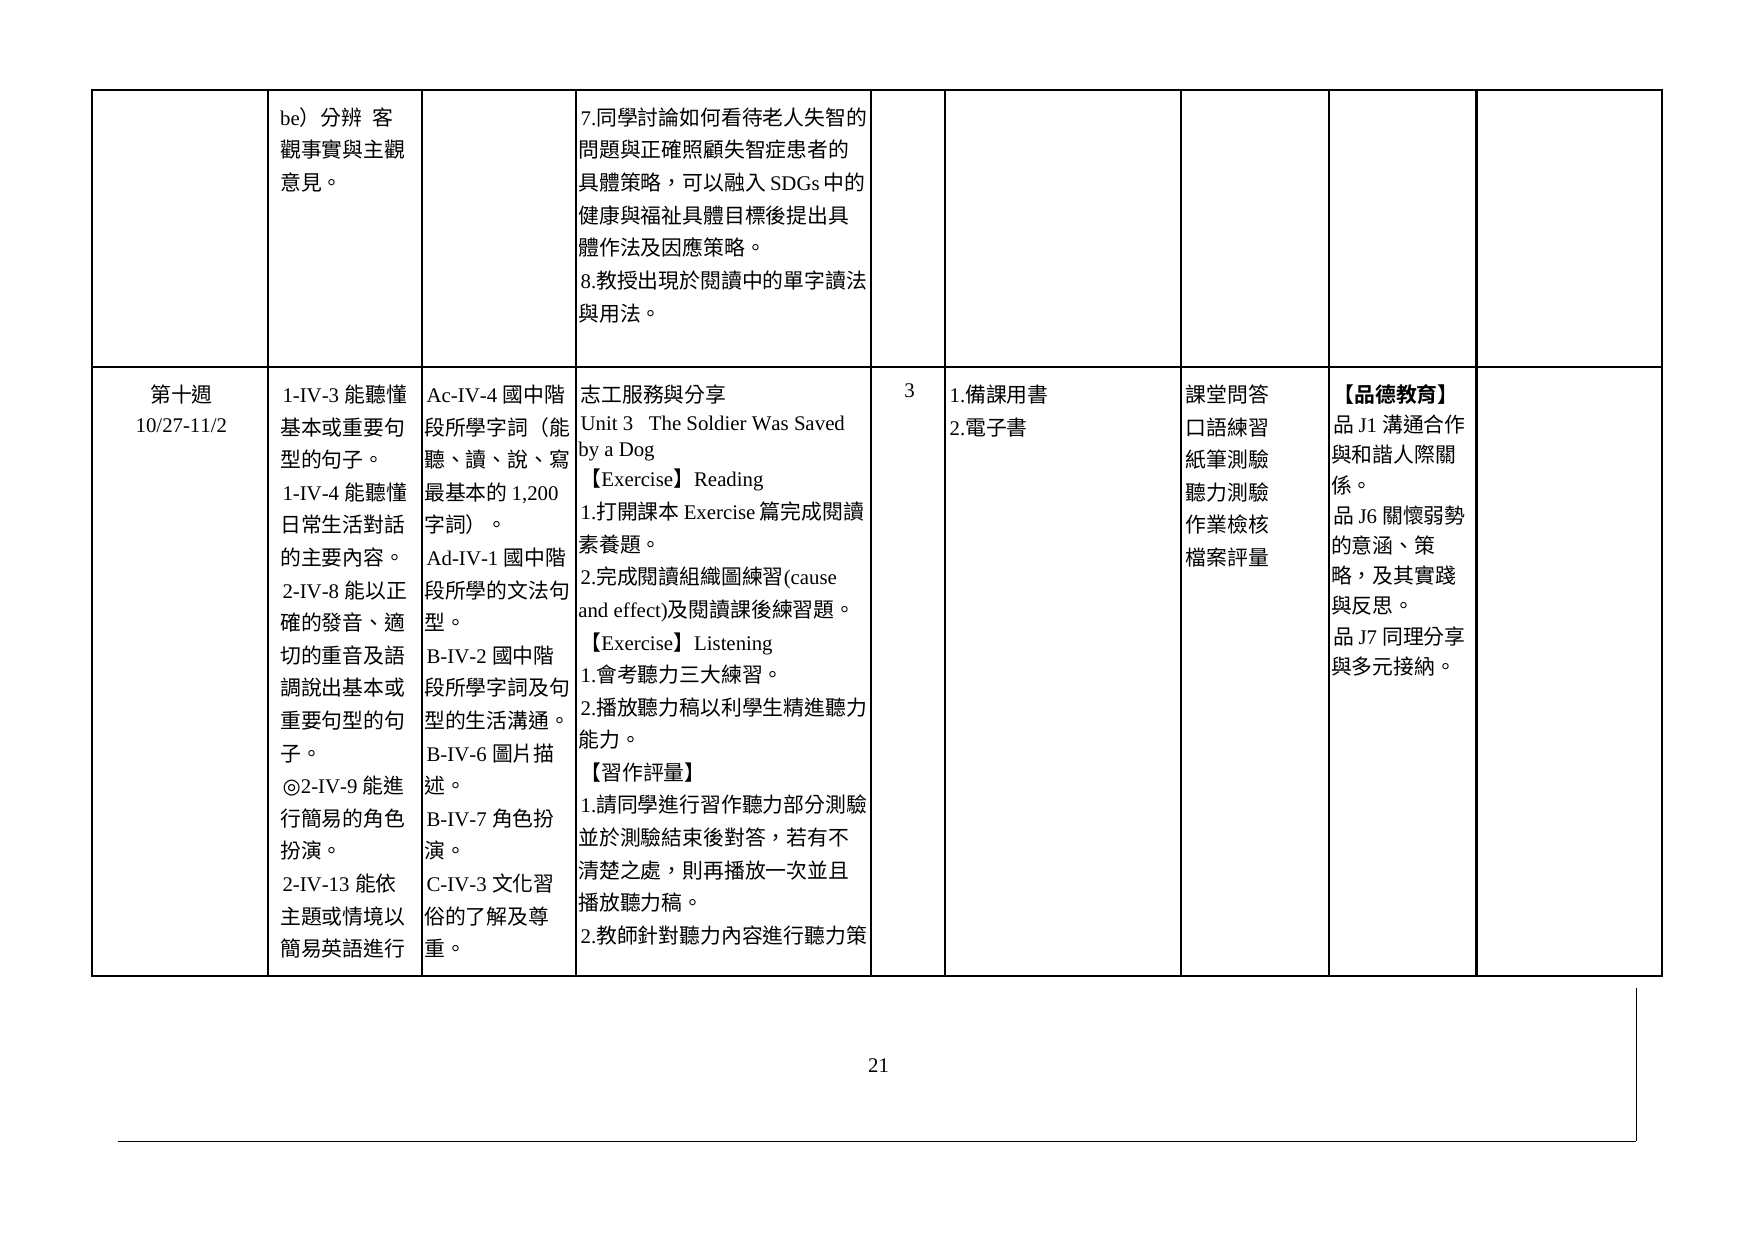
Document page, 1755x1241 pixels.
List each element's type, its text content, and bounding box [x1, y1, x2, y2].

table_cell 7.同學討論如何看待老人失智的問題與正確照顧失智症患者的具體策略，可以融入SDGs中的健康與福祉具體目標後提出具體作法及因應策略。 8.教授出現於閱讀中的單字讀法與用法。 [577, 91, 870, 366]
table_cell 【品德教育】 品J1 溝通合作與和諧人際關係。 品J6 關懷弱勢的意涵、策略，及其實踐與反思。 品J7 同理分享與多元接納。 [1330, 368, 1475, 975]
table_cell [1182, 91, 1328, 366]
table_cell [423, 91, 575, 366]
table_cell [946, 91, 1180, 366]
table_cell [1330, 91, 1475, 366]
table_cell [93, 91, 267, 366]
table_cell [1478, 368, 1661, 975]
table_cell be）分辨 客觀事實與主觀意見。 [269, 91, 421, 366]
table_cell Ac-IV-4 國中階段所學字詞（能聽、讀、說、寫最基本的1,200 字詞）。 Ad-IV-1 國中階段所學的文法句型。 B-IV-2 國中階段所學字詞及句型的生活溝通。 B-IV-6 圖片描述。 B-IV-7 角色扮演。 C-IV-3 文化習俗的了解及尊重。 [423, 368, 575, 975]
table_cell [872, 91, 944, 366]
table_cell 志工服務與分享 Unit 3 The Soldier Was Saved by a Dog 【Exercise】Reading 1.打開課本Exercise篇完成閱讀素養題。 2.完成閱讀組織圖練習(cause and effect)及閱讀課後練習題。 【Exercise】Listening 1.會考聽力三大練習。 2.播放聽力稿以利學生精進聽力能力。 【習作評量】 1.請同學進行習作聽力部分測驗並於測驗結束後對答，若有不清楚之處，則再播放一次並且播放聽力稿。 2.教師針對聽力內容進行聽力策 [577, 368, 870, 975]
table_cell [1478, 91, 1661, 366]
table_cell 1-IV-3 能聽懂基本或重要句型的句子。 1-IV-4 能聽懂日常生活對話的主要內容。 2-IV-8 能以正確的發音、適切的重音及語調說出基本或重要句型的句子。 ◎2-IV-9 能進行簡易的角色扮演。 2-IV-13 能依主題或情境以簡易英語進行 [269, 368, 421, 975]
table_cell 課堂問答 口語練習 紙筆測驗 聽力測驗 作業檢核 檔案評量 [1182, 368, 1328, 975]
table_cell 1.備課用書 2.電子書 [946, 368, 1180, 975]
table_cell 第十週 10/27-11/2 [93, 368, 267, 975]
table_cell 3 [872, 368, 944, 975]
